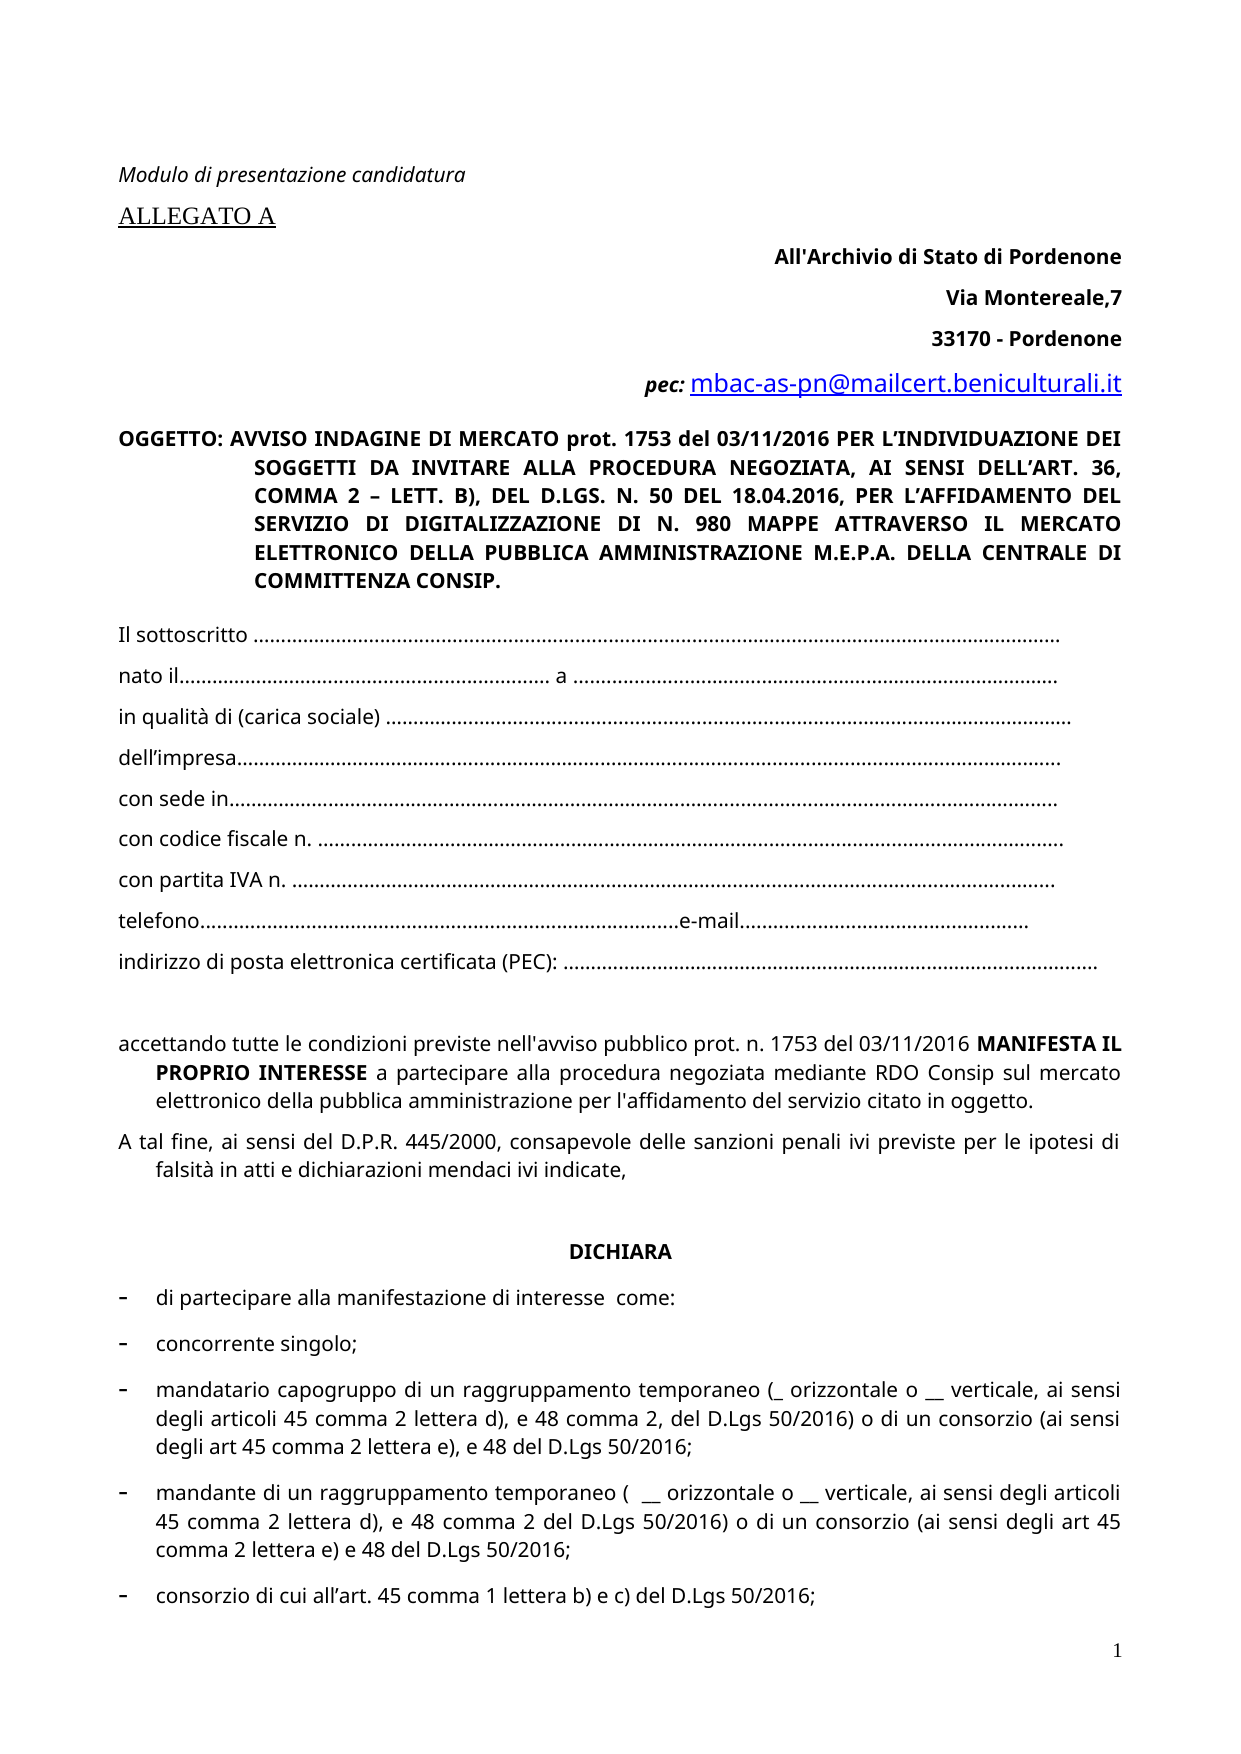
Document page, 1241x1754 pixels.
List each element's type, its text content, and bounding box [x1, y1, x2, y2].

text pec: mbac-as-pn@mailcert.beniculturali.it [118, 365, 1122, 399]
text dell’impresa………………………………….........………………………...............................................................….….... [118, 743, 1122, 771]
text con partita IVA n. …….......………………………..……………………………............................................................... [118, 866, 1122, 894]
text A tal fine, ai sensi del D.P.R. 445/2000, consapevole delle sanzioni penali ivi previste per le ipotesi di falsità in atti e dichiarazioni mendaci ivi indicate, [118, 1127, 1122, 1184]
text con codice fiscale n. ….....…………..…………………………………………………........................................................ [118, 824, 1122, 853]
text nato il………………………........................................ a ........................……….…………….……………….………………. [118, 661, 1122, 689]
text Via Montereale,7 [561, 283, 1122, 312]
text DICHIARA [118, 1237, 1122, 1266]
subtitle Modulo di presentazione candidatura [118, 160, 1122, 189]
text indirizzo di posta elettronica certificata (PEC): …….......………………………..……………………………...................... [118, 947, 1122, 976]
text 33170 - Pordenone [561, 324, 1122, 353]
list mandante di un raggruppamento temporaneo ( __ orizzontale o __ verticale, ai sensi degli articoli 45 comma 2 lettera d), e 48 comma 2 del D.Lgs 50/2016) o di un consorzio (ai sensi degli art 45 comma 2 lettera e) e 48 del D.Lgs 50/2016; [118, 1473, 1122, 1564]
text telefono......................................................................................e-mail.................................................... [118, 906, 1122, 935]
list consorzio di cui all’art. 45 comma 1 lettera b) e c) del D.Lgs 50/2016; [118, 1576, 1122, 1610]
text accettando tutte le condizioni previste nell'avviso pubblico prot. n. 1753 del 03/11/2016 MANIFESTA IL PROPRIO INTERESSE a partecipare alla procedura negoziata mediante RDO Consip sul mercato elettronico della pubblica amministrazione per l'affidamento del servizio citato in oggetto. [118, 1029, 1122, 1114]
text All'Archivio di Stato di Pordenone [561, 242, 1122, 271]
text ALLEGATO A [118, 201, 1122, 230]
list concorrente singolo; [118, 1324, 1122, 1358]
text OGGETTO: AVVISO INDAGINE DI MERCATO prot. 1753 del 03/11/2016 PER L’INDIVIDUAZIONE DEI SOGGETTI DA INVITARE ALLA PROCEDURA NEGOZIATA, AI SENSI DELL’ART. 36, COMMA 2 – LETT. B), DEL D.LGS. N. 50 DEL 18.04.2016, PER L’AFFIDAMENTO DEL SERVIZIO DI DIGITALIZZAZIONE DI N. 980 MAPPE ATTRAVERSO IL MERCATO ELETTRONICO DELLA PUBBLICA AMMINISTRAZIONE M.E.P.A. DELLA CENTRALE DI COMMITTENZA CONSIP. [118, 424, 1122, 595]
text Il sottoscritto …………………...................................................................………………….……………………………… [118, 620, 1122, 648]
text con sede in…………………………...…………….………………………………….............................................................. [118, 784, 1122, 812]
text in qualità di (carica sociale) ……………..….................................................................………………………………… [118, 702, 1122, 730]
list di partecipare alla manifestazione di interesse come: [118, 1278, 1122, 1312]
list mandatario capogruppo di un raggruppamento temporaneo (_ orizzontale o __ verticale, ai sensi degli articoli 45 comma 2 lettera d), e 48 comma 2, del D.Lgs 50/2016) o di un consorzio (ai sensi degli art 45 comma 2 lettera e), e 48 del D.Lgs 50/2016; [118, 1370, 1122, 1461]
